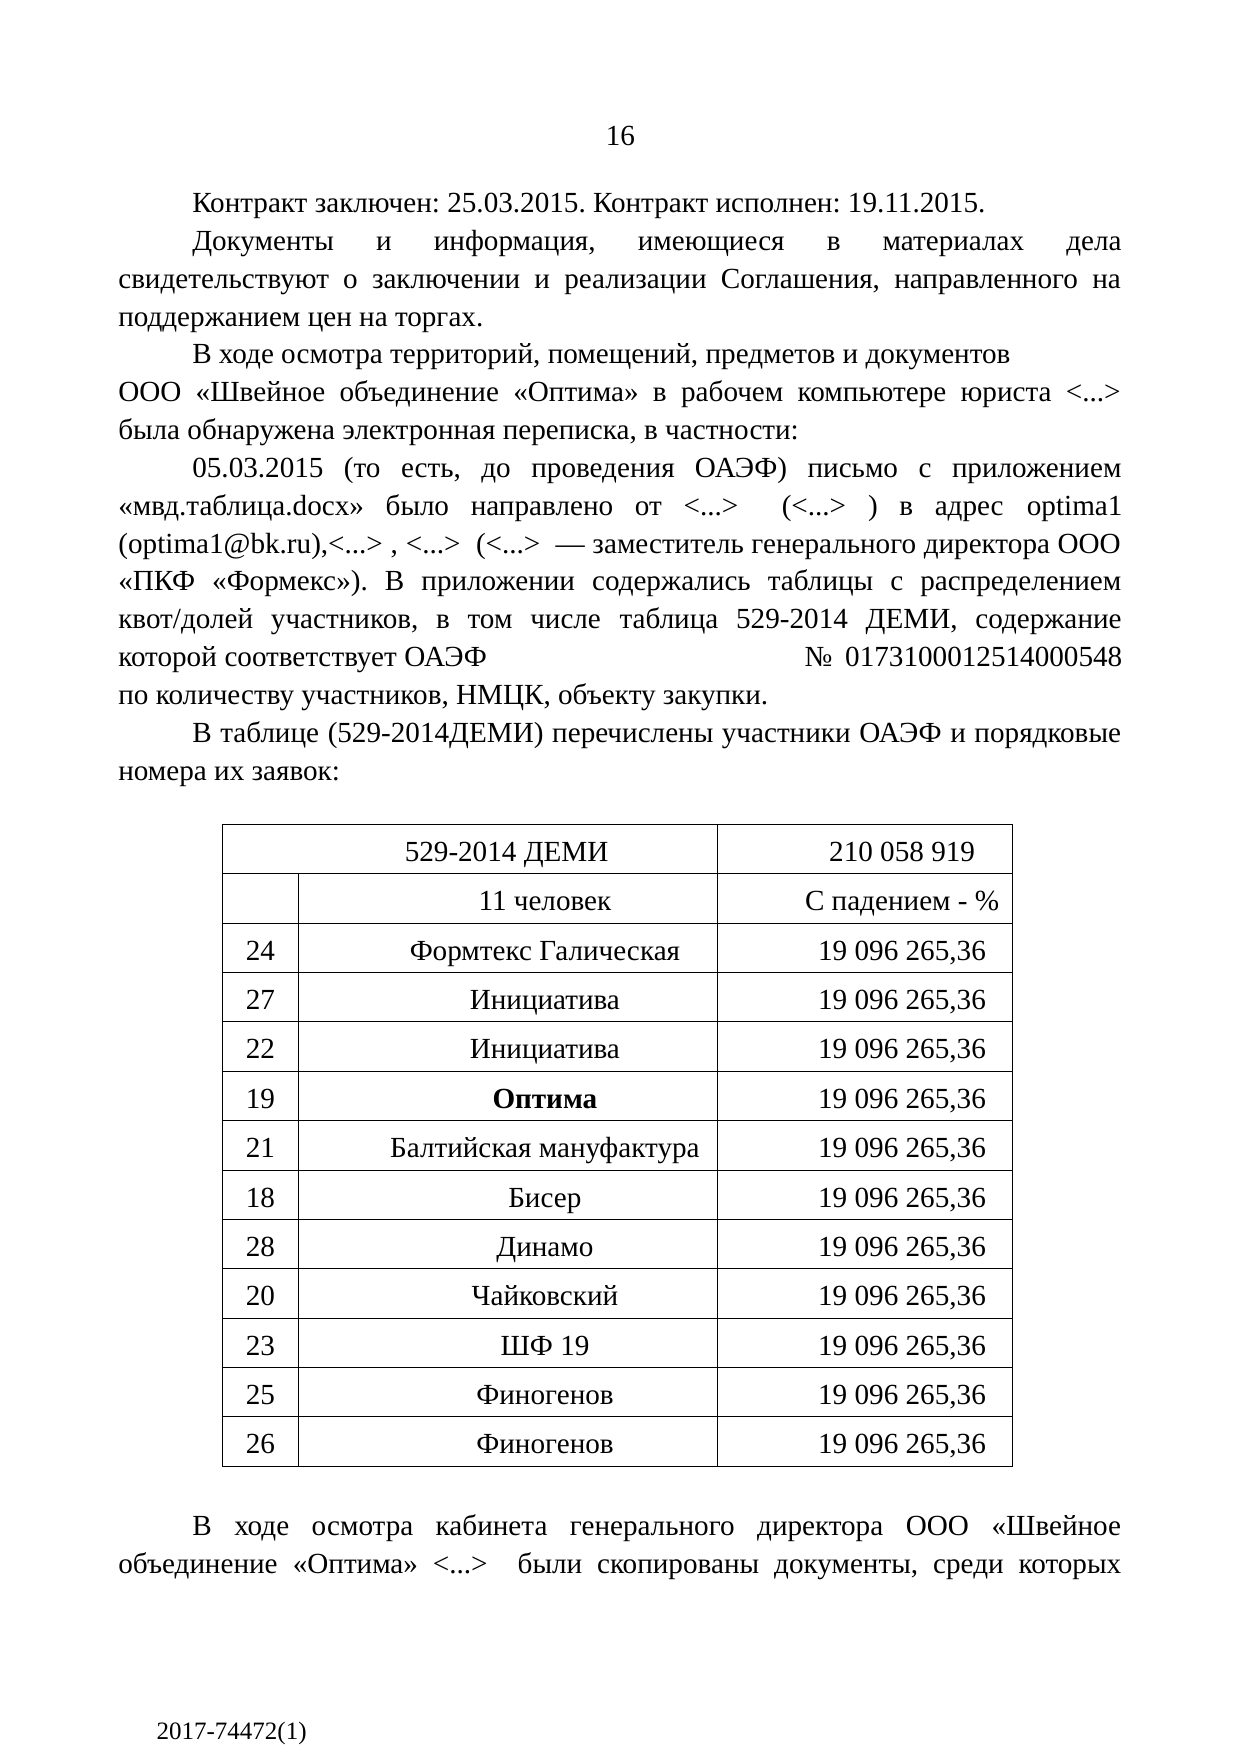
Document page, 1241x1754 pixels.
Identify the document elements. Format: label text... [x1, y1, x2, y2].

table_cell 19 096 265,36 [718, 973, 1012, 1021]
table_cell 24 [223, 924, 298, 972]
text В таблице (529-2014ДЕМИ) перечислены участники ОАЭФ и порядковые номера их заявок: [118, 711, 1122, 786]
table_cell 19 096 265,36 [718, 1121, 1012, 1169]
table_cell 11 человек [299, 874, 717, 923]
table_cell 19 096 265,36 [718, 1417, 1012, 1466]
table_cell Инициатива [299, 1022, 717, 1071]
table_cell 19 096 265,36 [718, 1319, 1012, 1367]
table_cell 19 096 265,36 [718, 1220, 1012, 1268]
text Контракт заключен: 25.03.2015. Контракт исполнен: 19.11.2015. [118, 181, 1122, 219]
table_cell Формтекс Галическая [299, 924, 717, 972]
text Документы и информация, имеющиеся в материалах дела свидетельствуют о заключении и реализации Соглашения, направленного на поддержанием цен на торгах. [118, 219, 1122, 332]
table_cell 26 [223, 1417, 298, 1466]
table_cell С падением - % [718, 874, 1012, 923]
table_cell 27 [223, 973, 298, 1021]
table_header 529-2014 ДЕМИ [223, 825, 717, 873]
table_cell 21 [223, 1121, 298, 1169]
table_cell 19 096 265,36 [718, 1269, 1012, 1318]
table_cell 19 096 265,36 [718, 1368, 1012, 1416]
table_cell Бисер [299, 1171, 717, 1219]
table_cell Финогенов [299, 1368, 717, 1416]
table_header 210 058 919 [718, 825, 1012, 873]
table_cell Чайковский [299, 1269, 717, 1318]
table_cell 19 096 265,36 [718, 1171, 1012, 1219]
table_cell Балтийская мануфактура [299, 1121, 717, 1169]
table_cell 22 [223, 1022, 298, 1071]
table_cell 19 [223, 1072, 298, 1120]
table_cell 28 [223, 1220, 298, 1268]
table_cell 19 096 265,36 [718, 1022, 1012, 1071]
table_cell 18 [223, 1171, 298, 1219]
table_cell Динамо [299, 1220, 717, 1268]
table_cell 19 096 265,36 [718, 924, 1012, 972]
table_cell 20 [223, 1269, 298, 1318]
table_cell Оптима [299, 1072, 717, 1120]
text 05.03.2015 (то есть, до проведения ОАЭФ) письмо с приложением «мвд.таблица.docx» было направлено от <...> (<...> ) в адрес optima1 (optima1@bk.ru),<...> , <...> (<...> — заместитель генерального директора ООО «ПКФ «Формекс»). В приложении содержались таблицы с распределением квот/долей участников, в том числе таблица 529-2014 ДЕМИ, содержание которой соответствует ОАЭФ № 0173100012514000548 по количеству участников, НМЦК, объекту закупки. [118, 446, 1122, 711]
text В ходе осмотра кабинета генерального директора ООО «Швейное объединение «Оптима» <...> были скопированы документы, среди которых [118, 1504, 1122, 1579]
table_cell 23 [223, 1319, 298, 1367]
table_cell 19 096 265,36 [718, 1072, 1012, 1120]
table_cell 25 [223, 1368, 298, 1416]
table_cell Финогенов [299, 1417, 717, 1466]
table_cell ШФ 19 [299, 1319, 717, 1367]
table_cell [223, 874, 298, 923]
text В ходе осмотра территорий, помещений, предметов и документов ООО «Швейное объединение «Оптима» в рабочем компьютере юриста <...> была обнаружена электронная переписка, в частности: [118, 332, 1122, 446]
table_cell Инициатива [299, 973, 717, 1021]
